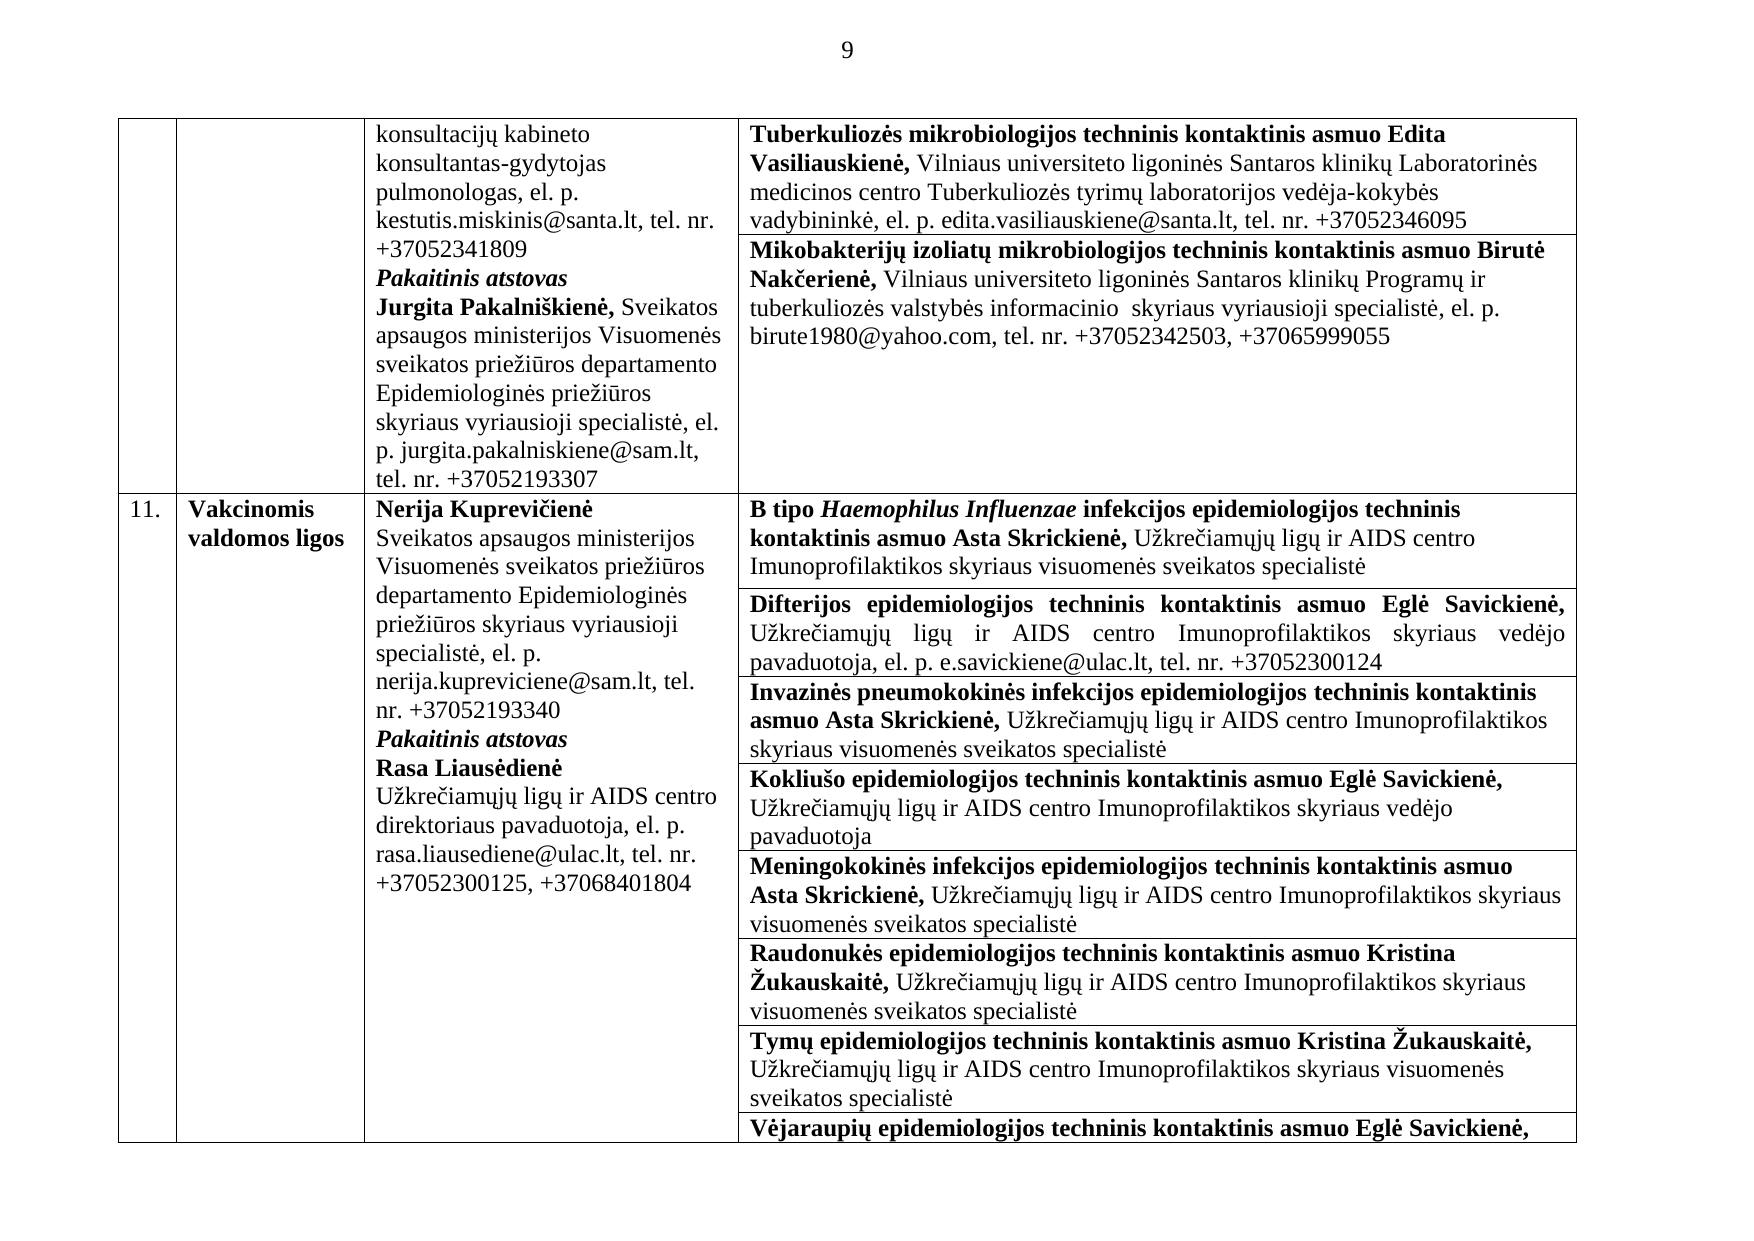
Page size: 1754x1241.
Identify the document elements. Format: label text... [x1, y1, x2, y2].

table_cell [177, 119, 364, 493]
table_cell 11. [119, 494, 176, 1142]
table_cell B tipo Haemophilus Influenzae infekcijos epidemiologijos techninis kontaktinis asmuo Asta Skrickienė, Užkrečiamųjų ligų ir AIDS centro Imunoprofilaktikos skyriaus visuomenės sveikatos specialistė [739, 494, 1576, 588]
table_cell [119, 119, 176, 493]
table_cell Tuberkuliozės mikrobiologijos techninis kontaktinis asmuo Edita Vasiliauskienė, Vilniaus universiteto ligoninės Santaros klinikų Laboratorinės medicinos centro Tuberkuliozės tyrimų laboratorijos vedėja-kokybės vadybininkė, el. p. edita.vasiliauskiene@santa.lt, tel. nr. +37052346095 [739, 119, 1576, 234]
table_cell Tymų epidemiologijos techninis kontaktinis asmuo Kristina Žukauskaitė, Užkrečiamųjų ligų ir AIDS centro Imunoprofilaktikos skyriaus visuomenės sveikatos specialistė [739, 1026, 1576, 1112]
table_cell Raudonukės epidemiologijos techninis kontaktinis asmuo Kristina Žukauskaitė, Užkrečiamųjų ligų ir AIDS centro Imunoprofilaktikos skyriaus visuomenės sveikatos specialistė [739, 939, 1576, 1025]
table_cell Vėjaraupių epidemiologijos techninis kontaktinis asmuo Eglė Savickienė, [739, 1113, 1576, 1142]
table_cell Vakcinomis valdomos ligos [177, 494, 364, 1142]
table_cell Invazinės pneumokokinės infekcijos epidemiologijos techninis kontaktinis asmuo Asta Skrickienė, Užkrečiamųjų ligų ir AIDS centro Imunoprofilaktikos skyriaus visuomenės sveikatos specialistė [739, 677, 1576, 763]
table_cell Difterijos epidemiologijos techninis kontaktinis asmuo Eglė Savickienė, Užkrečiamųjų ligų ir AIDS centro Imunoprofilaktikos skyriaus vedėjo pavaduotoja, el. p. e.savickiene@ulac.lt, tel. nr. +37052300124 [739, 589, 1576, 676]
table_cell Meningokokinės infekcijos epidemiologijos techninis kontaktinis asmuo Asta Skrickienė, Užkrečiamųjų ligų ir AIDS centro Imunoprofilaktikos skyriaus visuomenės sveikatos specialistė [739, 851, 1576, 937]
table_cell Nerija Kuprevičienė Sveikatos apsaugos ministerijos Visuomenės sveikatos priežiūros departamento Epidemiologinės priežiūros skyriaus vyriausioji specialistė, el. p. nerija.kupreviciene@sam.lt, tel. nr. +37052193340 Pakaitinis atstovas Rasa Liausėdienė Užkrečiamųjų ligų ir AIDS centro direktoriaus pavaduotoja, el. p. rasa.liausediene@ulac.lt, tel. nr. +37052300125, +37068401804 [365, 494, 738, 1142]
table_cell Kokliušo epidemiologijos techninis kontaktinis asmuo Eglė Savickienė, Užkrečiamųjų ligų ir AIDS centro Imunoprofilaktikos skyriaus vedėjo pavaduotoja [739, 764, 1576, 850]
table_cell Mikobakterijų izoliatų mikrobiologijos techninis kontaktinis asmuo Birutė Nakčerienė, Vilniaus universiteto ligoninės Santaros klinikų Programų ir tuberkuliozės valstybės informacinio skyriaus vyriausioji specialistė, el. p. birute1980@yahoo.com, tel. nr. +37052342503, +37065999055 [739, 235, 1576, 493]
table_cell konsultacijų kabineto konsultantas-gydytojas pulmonologas, el. p. kestutis.miskinis@santa.lt, tel. nr. +37052341809 Pakaitinis atstovas Jurgita Pakalniškienė, Sveikatos apsaugos ministerijos Visuomenės sveikatos priežiūros departamento Epidemiologinės priežiūros skyriaus vyriausioji specialistė, el. p. jurgita.pakalniskiene@sam.lt, tel. nr. +37052193307 [365, 119, 738, 493]
